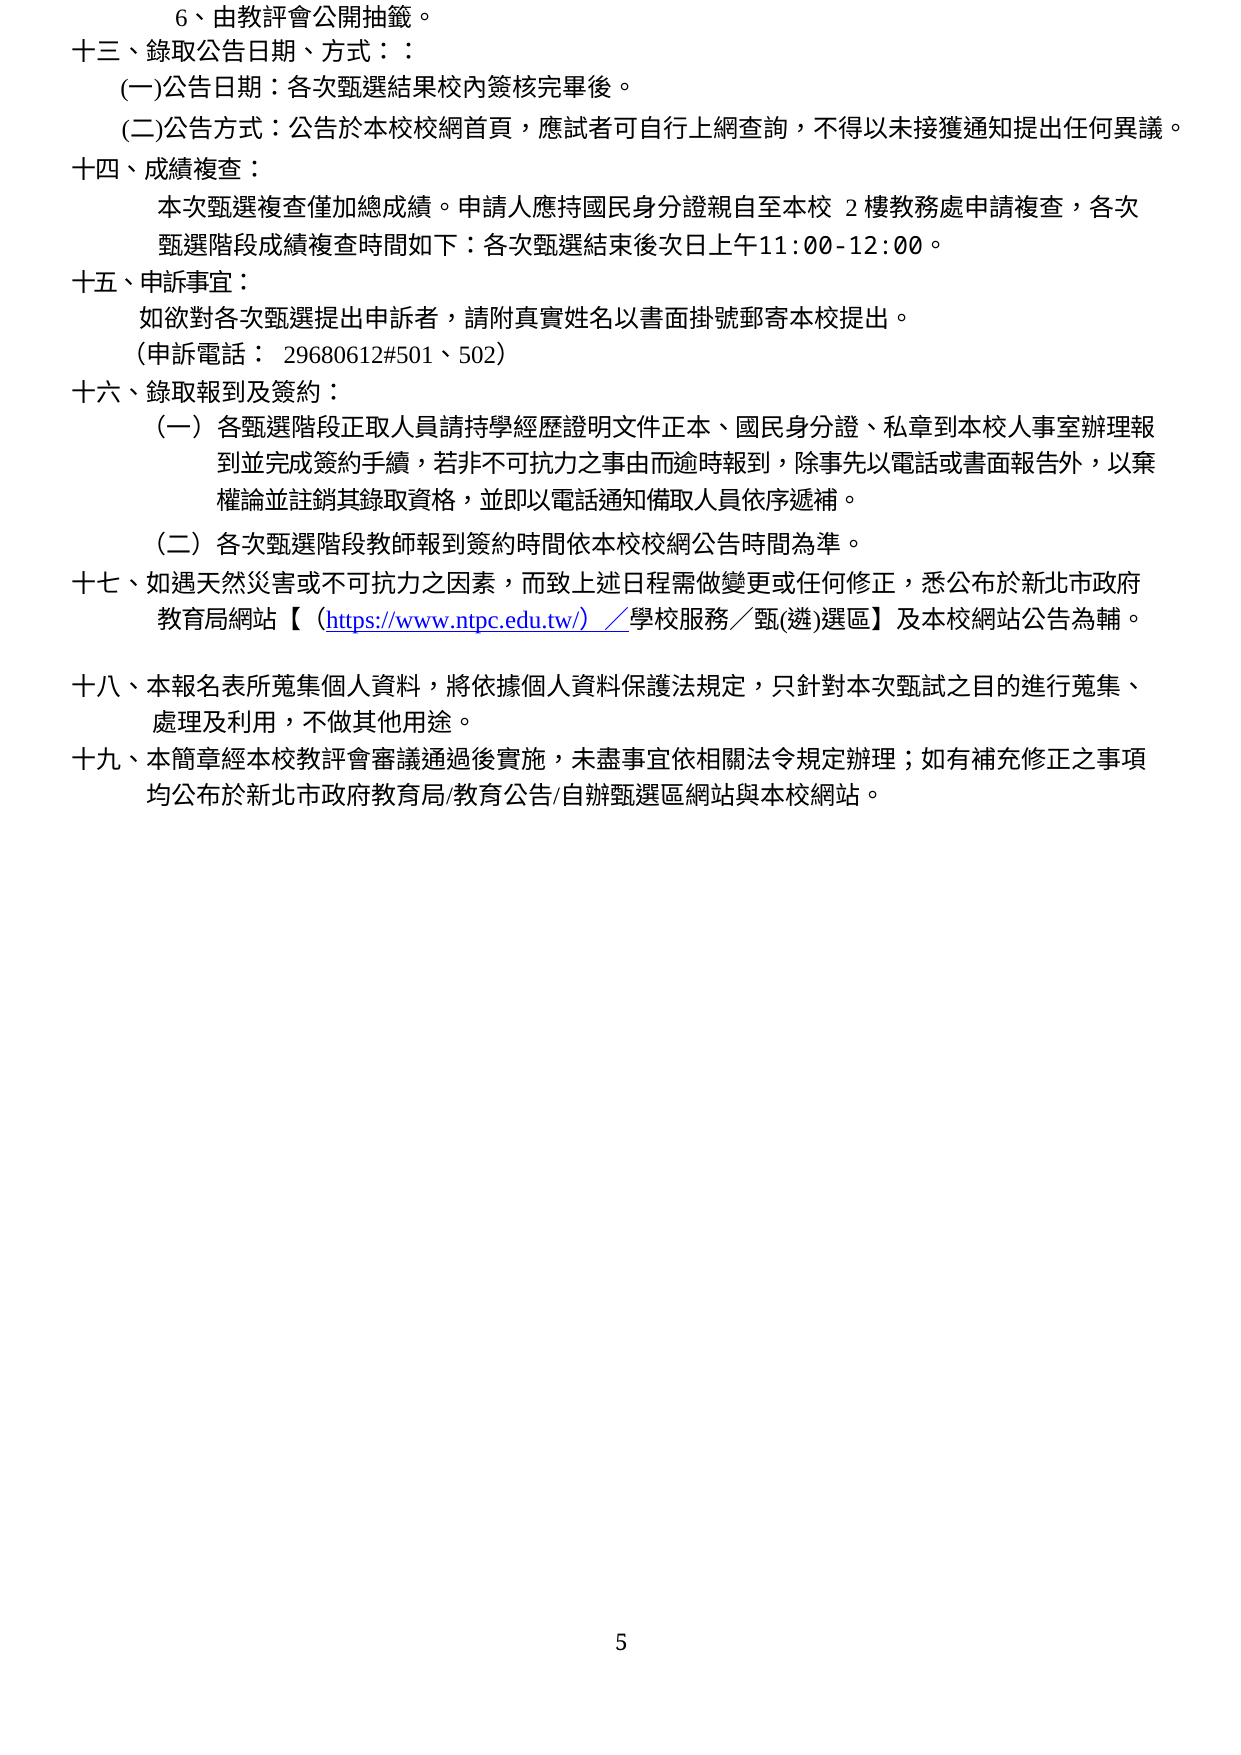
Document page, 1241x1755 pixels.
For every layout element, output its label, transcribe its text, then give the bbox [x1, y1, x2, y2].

text 教育局網站【（https://www.ntpc.edu.tw/）／學校服務／甄(遴)選區】及本校網站公告為輔。 [81, 600, 1160, 636]
text 甄選階段成績複查時間如下：各次甄選結束後次日上午11:00-12:00。 [158, 225, 1166, 262]
text (一)公告日期：各次甄選結果校內簽核完畢後。 [120, 67, 1170, 104]
text （申訴電話： 29680612#501、502） [71, 335, 1170, 371]
text 十九、本簡章經本校教評會審議通過後實施，未盡事宜依相關法令規定辦理；如有補充修正之事項 [71, 739, 1170, 776]
text 處理及利用，不做其他用途。 [71, 703, 1160, 739]
text 如欲對各次甄選提出申訴者，請附真實姓名以書面掛號郵寄本校提出。 [71, 298, 1170, 335]
text （二）各次甄選階段教師報到簽約時間依本校校網公告時間為準。 [142, 516, 1170, 562]
text 十五、申訴事宜： [71, 262, 877, 298]
text 十六、錄取報到及簽約： [71, 374, 547, 408]
text 十八、本報名表所蒐集個人資料，將依據個人資料保護法規定，只針對本次甄試之目的進行蒐集、 [71, 666, 1160, 702]
text (二)公告方式：公告於本校校網首頁，應試者可自行上網查詢，不得以未接獲通知提出任何異議。 [115, 108, 1170, 145]
text 均公布於新北市政府教育局/教育公告/自辦甄選區網站與本校網站。 [71, 776, 1170, 812]
text （一）各甄選階段正取人員請持學經歷證明文件正本、國民身分證、私章到本校人事室辦理報到並完成簽約手續，若非不可抗力之事由而逾時報到，除事先以電話或書面報告外，以棄權論並註銷其錄取資格，並即以電話通知備取人員依序遞補。 [142, 408, 1158, 516]
text 本次甄選複查僅加總成績。申請人應持國民身分證親自至本校 2 樓教務處申請複查，各次 [145, 187, 1166, 224]
text 十四、成績複查： [71, 149, 628, 186]
text 6、由教評會公開抽籤。十三、錄取公告日期、方式：： [71, 0, 441, 67]
text 十七、如遇天然災害或不可抗力之因素，而致上述日程需做變更或任何修正，悉公布於新北市政府 [71, 563, 1160, 599]
